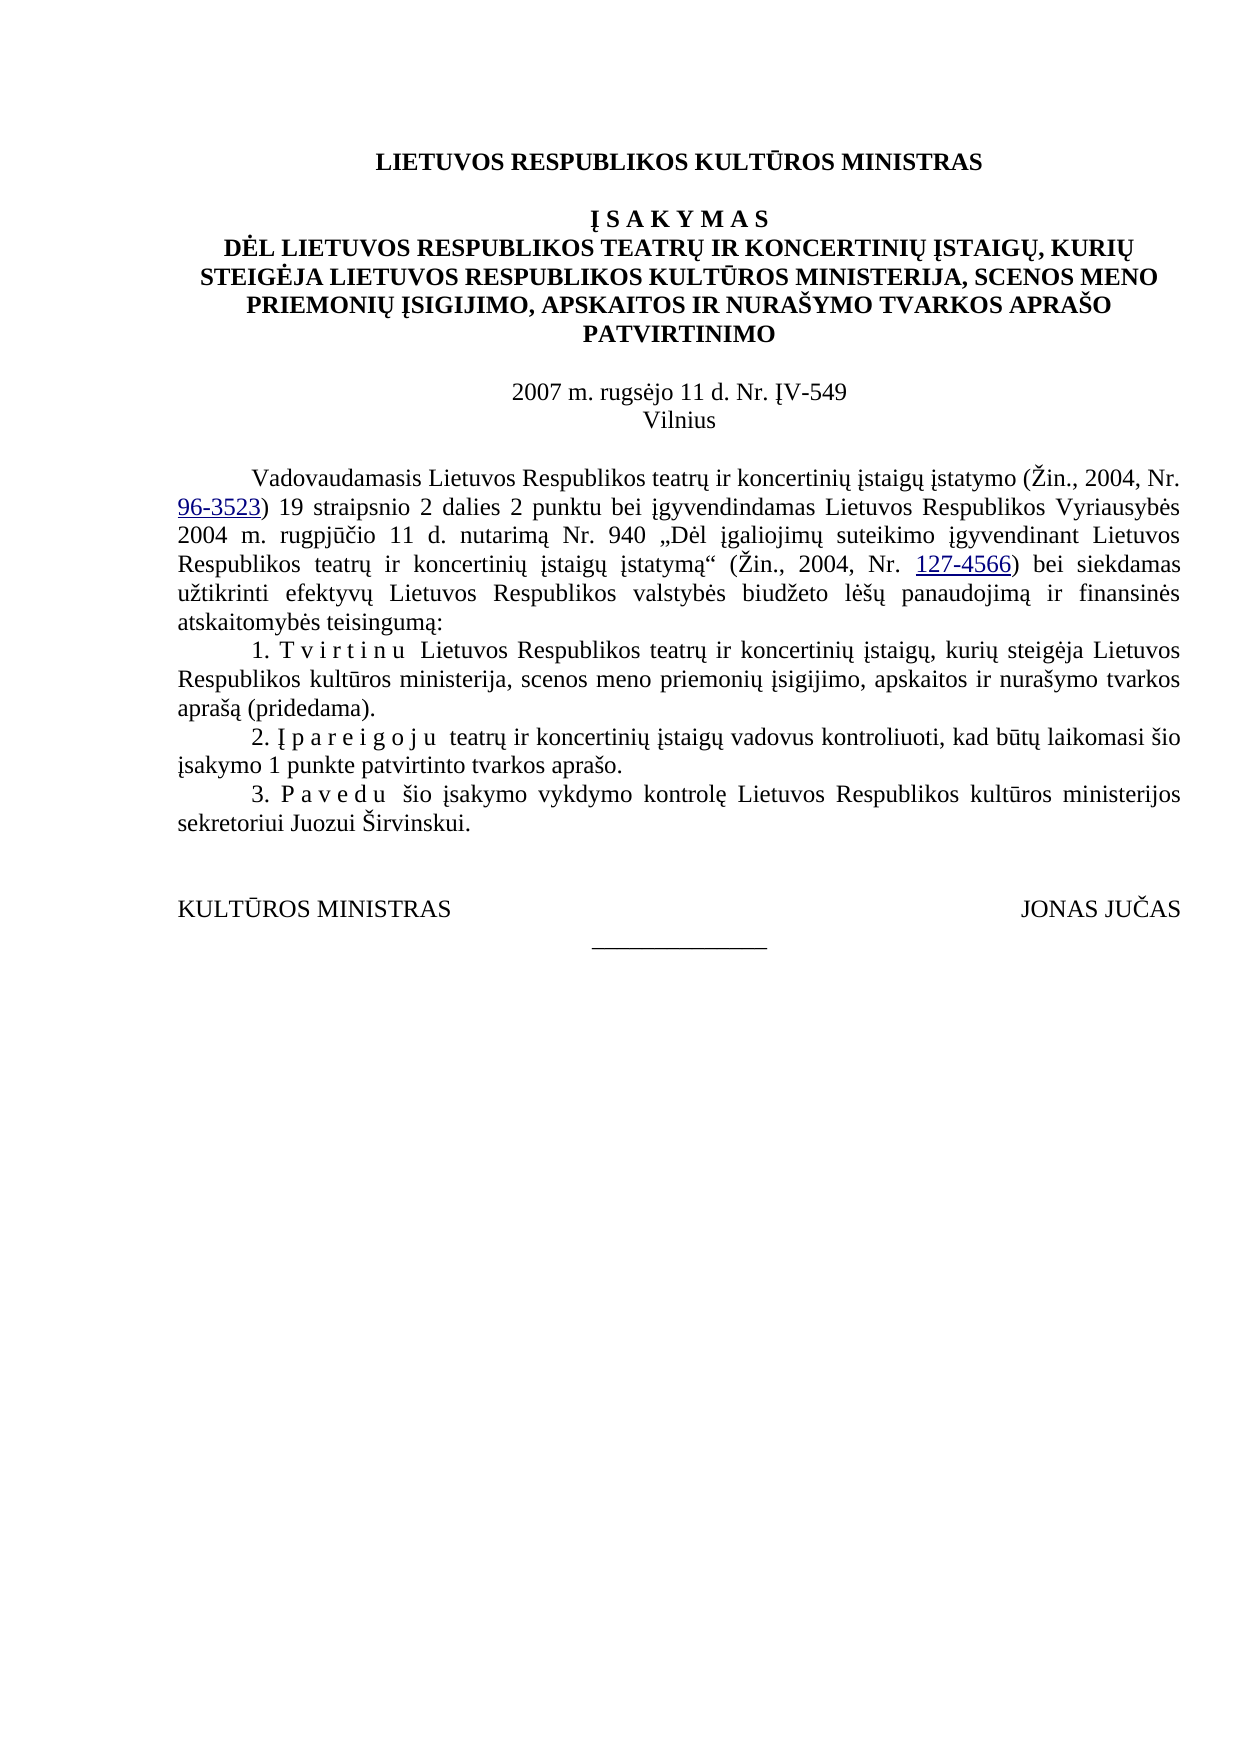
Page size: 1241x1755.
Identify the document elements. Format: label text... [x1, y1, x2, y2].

text ______________ [177, 923, 1181, 952]
text DĖL LIETUVOS RESPUBLIKOS TEATRŲ IR KONCERTINIŲ ĮSTAIGŲ, KURIŲ STEIGĖJA LIETUVOS RESPUBLIKOS KULTŪROS MINISTERIJA, SCENOS MENO PRIEMONIŲ ĮSIGIJIMO, APSKAITOS IR NURAŠYMO TVARKOS APRAŠO PATVIRTINIMO [177, 233, 1181, 348]
text LIETUVOS RESPUBLIKOS KULTŪROS MINISTRAS [177, 147, 1181, 176]
text Kultūros ministras Jonas Jučas [177, 894, 1181, 923]
text 1. Tvirtinu Lietuvos Respublikos teatrų ir koncertinių įstaigų, kurių steigėja Lietuvos Respublikos kultūros ministerija, scenos meno priemonių įsigijimo, apskaitos ir nurašymo tvarkos aprašą (pridedama). [177, 636, 1181, 722]
text Vadovaudamasis Lietuvos Respublikos teatrų ir koncertinių įstaigų įstatymo (Žin., 2004, Nr. 96-3523) 19 straipsnio 2 dalies 2 punktu bei įgyvendindamas Lietuvos Respublikos Vyriausybės 2004 m. rugpjūčio 11 d. nutarimą Nr. 940 „Dėl įgaliojimų suteikimo įgyvendinant Lietuvos Respublikos teatrų ir koncertinių įstaigų įstatymą“ (Žin., 2004, Nr. 127-4566) bei siekdamas užtikrinti efektyvų Lietuvos Respublikos valstybės biudžeto lėšų panaudojimą ir finansinės atskaitomybės teisingumą: [177, 463, 1181, 636]
text Vilnius [177, 406, 1181, 434]
text Į S A K Y M A S [177, 204, 1181, 233]
text 2007 m. rugsėjo 11 d. Nr. ĮV-549 [177, 377, 1181, 406]
text 3. Pavedu šio įsakymo vykdymo kontrolę Lietuvos Respublikos kultūros ministerijos sekretoriui Juozui Širvinskui. [177, 779, 1181, 837]
text 2. Įpareigoju teatrų ir koncertinių įstaigų vadovus kontroliuoti, kad būtų laikomasi šio įsakymo 1 punkte patvirtinto tvarkos aprašo. [177, 722, 1181, 779]
